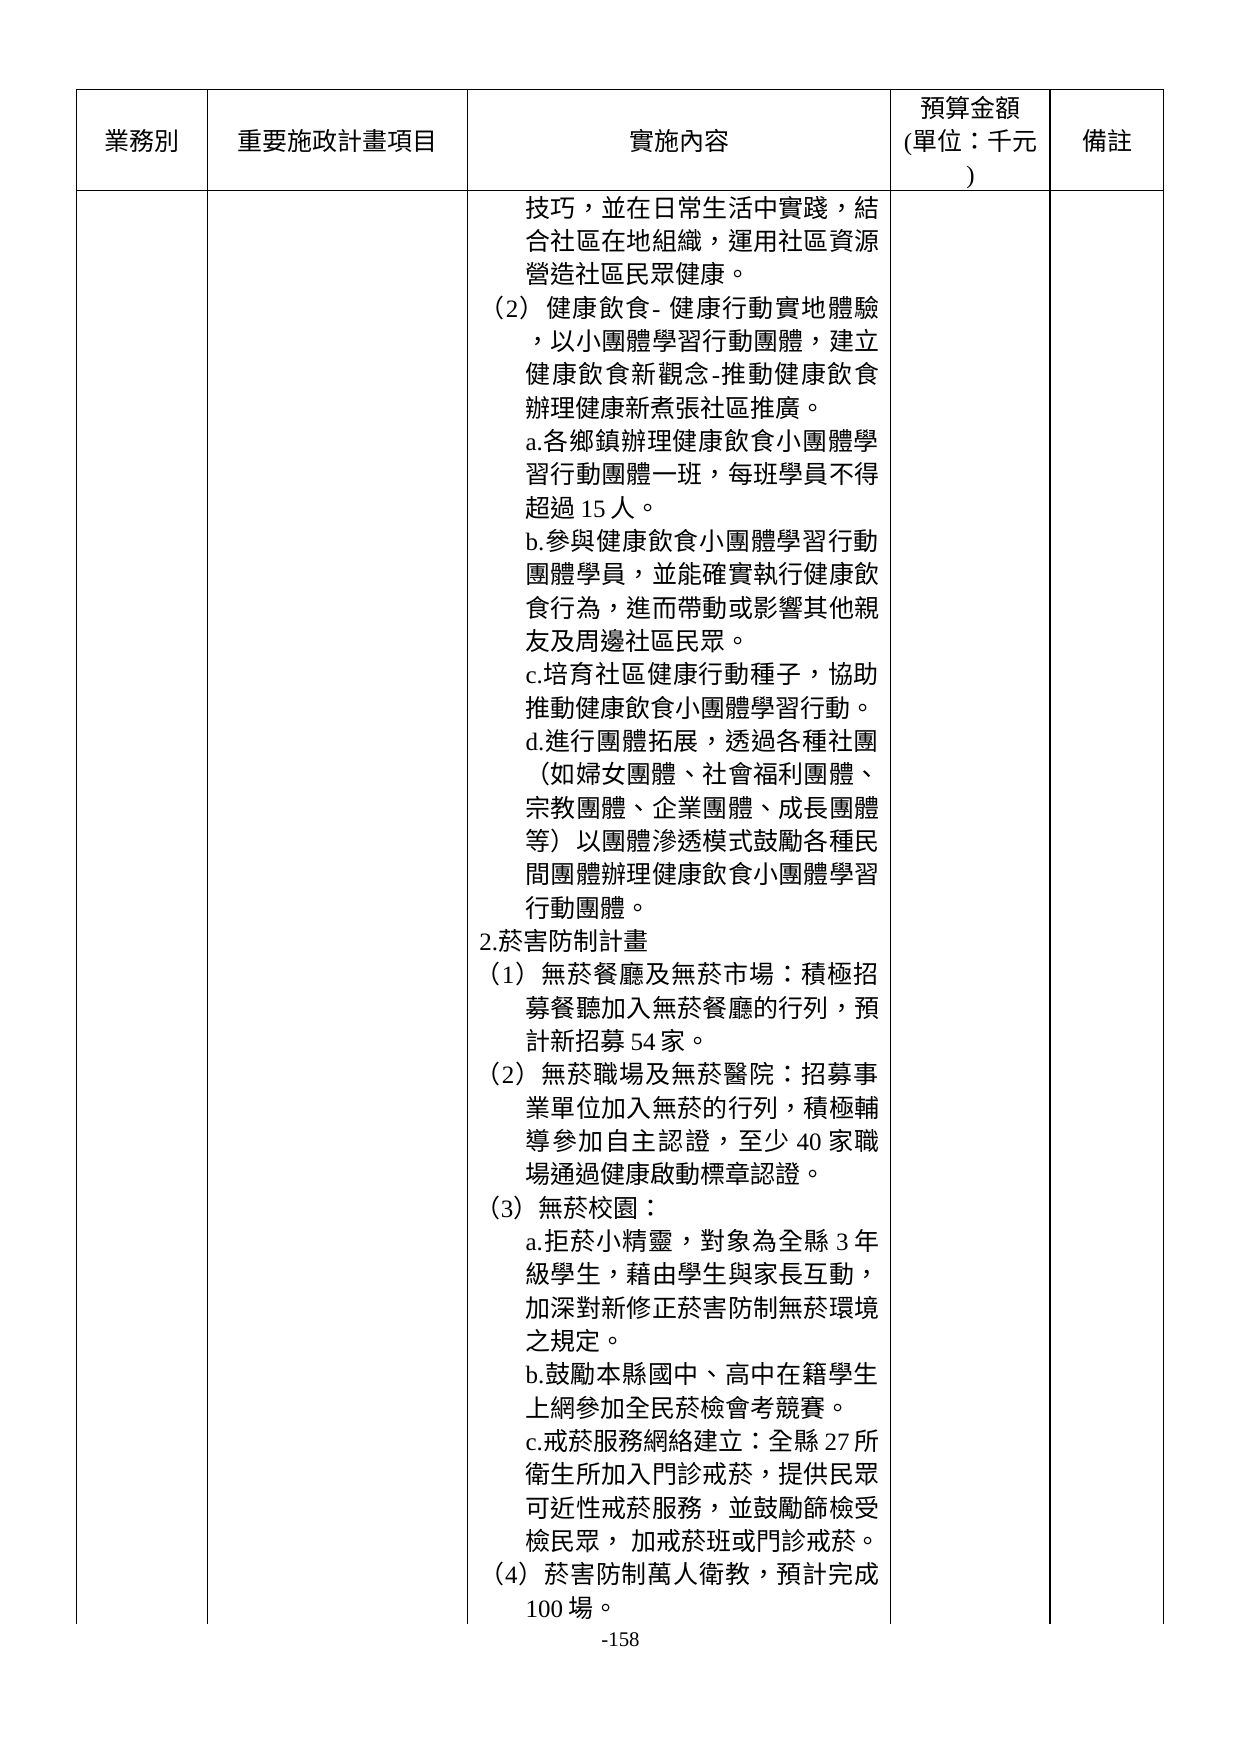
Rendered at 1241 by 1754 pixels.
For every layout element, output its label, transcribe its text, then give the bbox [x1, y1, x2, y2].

table_header 備註 [1051, 90, 1163, 190]
table_header 業務別 [77, 90, 207, 190]
table_cell 技巧，並在日常生活中實踐，結合社區在地組織，運用社區資源營造社區民眾健康。 （2）健康飲食- 健康行動實地體驗，以小團體學習行動團體，建立健康飲食新觀念-推動健康飲食辦理健康新煮張社區推廣。 a.各鄉鎮辦理健康飲食小團體學習行動團體一班，每班學員不得超過15人。 b.參與健康飲食小團體學習行動團體學員，並能確實執行健康飲食行為，進而帶動或影響其他親友及周邊社區民眾。 c.培育社區健康行動種子，協助推動健康飲食小團體學習行動。 d.進行團體拓展，透過各種社團（如婦女團體、社會福利團體、宗教團體、企業團體、成長團體等）以團體滲透模式鼓勵各種民間團體辦理健康飲食小團體學習行動團體。 2.菸害防制計畫 （1）無菸餐廳及無菸市場：積極招募餐聽加入無菸餐廳的行列，預計新招募54家。 （2）無菸職場及無菸醫院：招募事業單位加入無菸的行列，積極輔導參加自主認證，至少40家職場通過健康啟動標章認證。 （3）無菸校園： a.拒菸小精靈，對象為全縣3年級學生，藉由學生與家長互動，加深對新修正菸害防制無菸環境之規定。 b.鼓勵本縣國中、高中在籍學生 上網參加全民菸檢會考競賽。 c.戒菸服務網絡建立：全縣27所衛生所加入門診戒菸，提供民眾可近性戒菸服務，並鼓勵篩檢受檢民眾， 加戒菸班或門診戒菸。 （4）菸害防制萬人衛教，預計完成100場。 [468, 191, 890, 1624]
table_header 預算金額 (單位：千元) [891, 90, 1049, 190]
table_header 實施內容 [468, 90, 890, 190]
table_cell [77, 191, 207, 1624]
table_cell [891, 191, 1049, 1624]
table_cell [1051, 191, 1163, 1624]
table_cell [208, 191, 467, 1624]
table_header 重要施政計畫項目 [208, 90, 467, 190]
